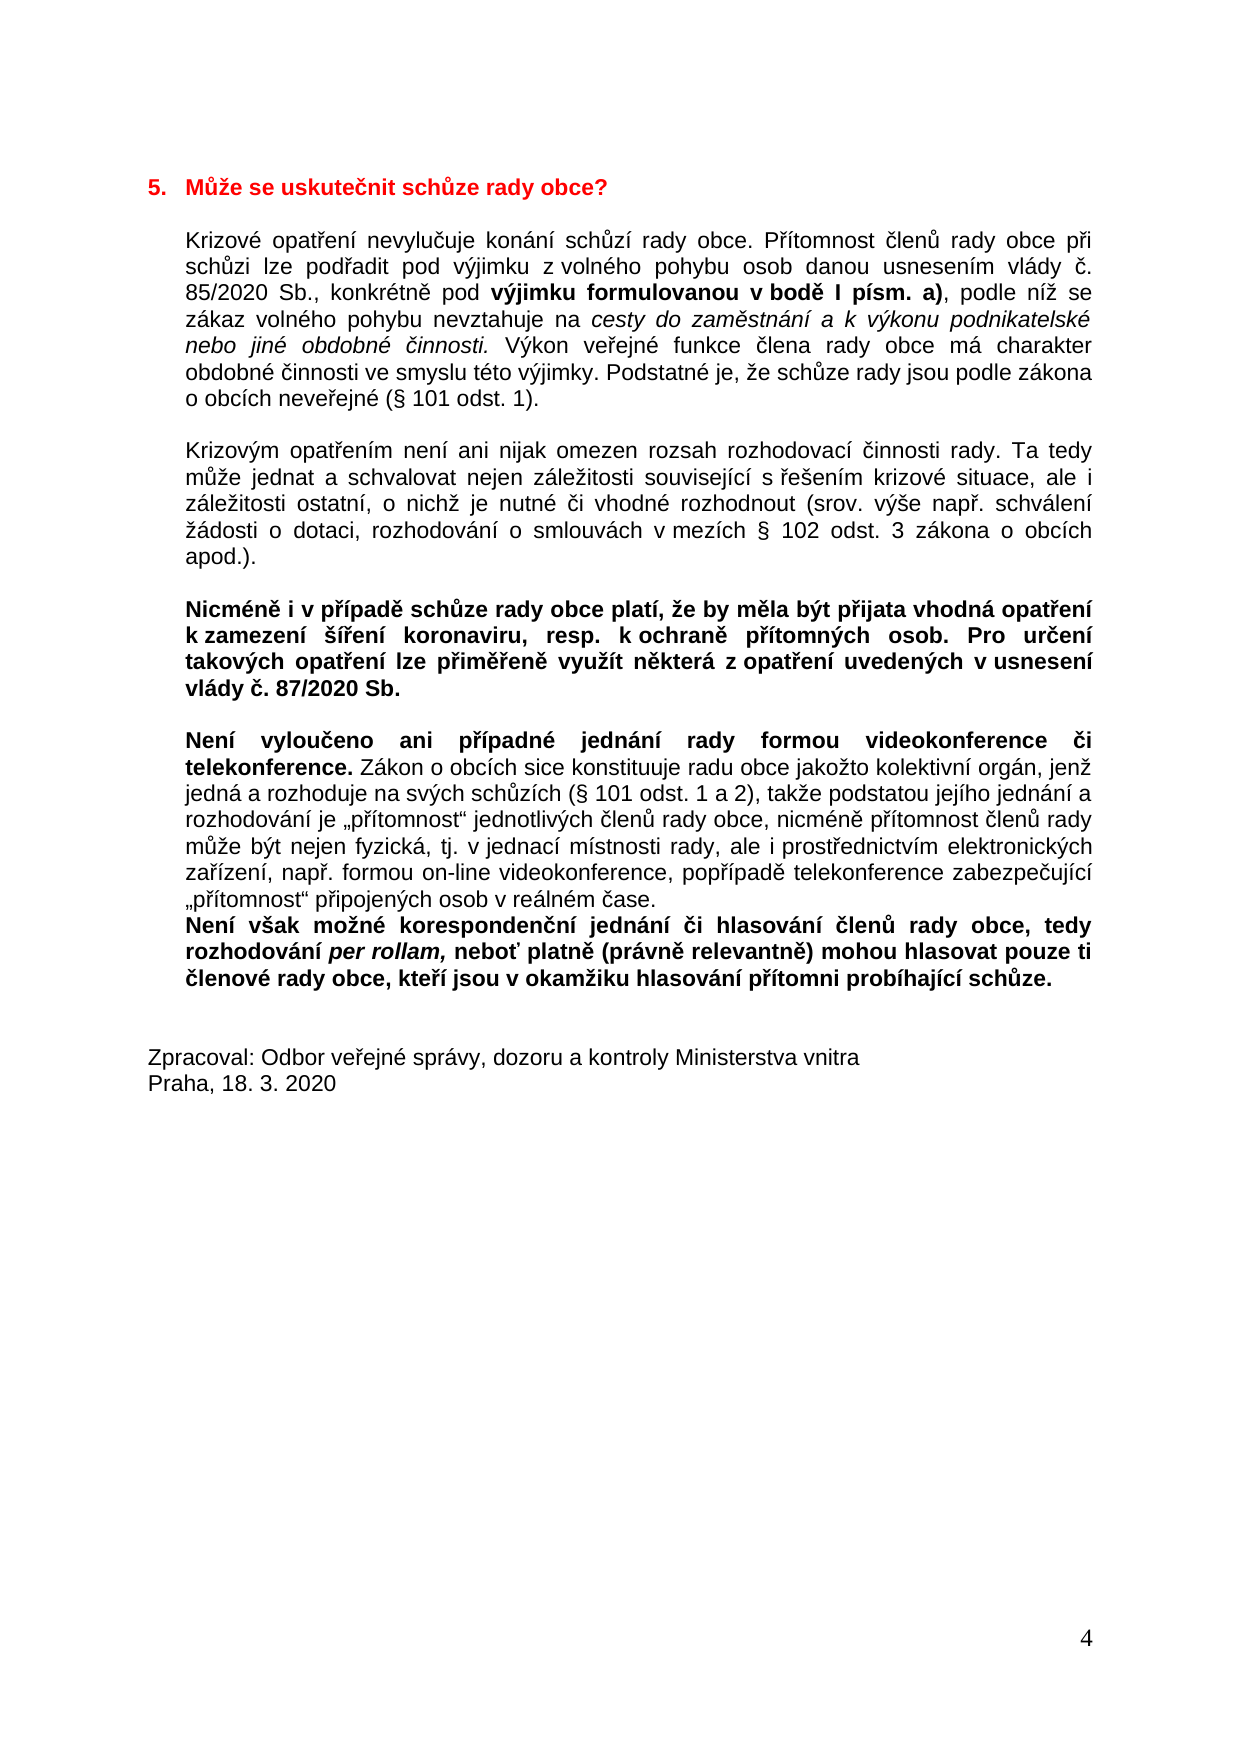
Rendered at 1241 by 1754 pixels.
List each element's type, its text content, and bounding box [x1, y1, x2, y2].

text Zpracoval: Odbor veřejné správy, dozoru a kontroly Ministerstva vnitra [148, 1044, 1093, 1070]
list Není vyloučeno ani případné jednání rady formou videokonference či telekonference. Zákon o obcích sice konstituuje radu obce jakožto kolektivní orgán, jenž jedná a rozhoduje na svých schůzích (§ 101 odst. 1 a 2), takže podstatou jejího jednání a rozhodování je „přítomnost“ jednotlivých členů rady obce, nicméně přítomnost členů rady může být nejen fyzická, tj. v jednací místnosti rady, ale i prostřednictvím elektronických zařízení, např. formou on-line videokonference, popřípadě telekonference zabezpečující „přítomnost“ připojených osob v reálném čase. [185, 727, 1093, 912]
list Není však možné korespondenční jednání či hlasování členů rady obce, tedy rozhodování per rollam, neboť platně (právně relevantně) mohou hlasovat pouze ti členové rady obce, kteří jsou v okamžiku hlasování přítomni probíhající schůze. [185, 912, 1093, 991]
list Nicméně i v případě schůze rady obce platí, že by měla být přijata vhodná opatření k zamezení šíření koronaviru, resp. k ochraně přítomných osob. Pro určení takových opatření lze přiměřeně využít některá z opatření uvedených v usnesení vlády č. 87/2020 Sb. [185, 596, 1093, 701]
list Krizové opatření nevylučuje konání schůzí rady obce. Přítomnost členů rady obce při schůzi lze podřadit pod výjimku z volného pohybu osob danou usnesením vlády č. 85/2020 Sb., konkrétně pod výjimku formulovanou v bodě I písm. a), podle níž se zákaz volného pohybu nevztahuje na cesty do zaměstnání a k výkonu podnikatelské nebo jiné obdobné činnosti. Výkon veřejné funkce člena rady obce má charakter obdobné činnosti ve smyslu této výjimky. Podstatné je, že schůze rady jsou podle zákona o obcích neveřejné (§ 101 odst. 1). [185, 227, 1093, 411]
text Praha, 18. 3. 2020 [148, 1070, 1093, 1096]
list Může se uskutečnit schůze rady obce? [148, 174, 1093, 200]
list Krizovým opatřením není ani nijak omezen rozsah rozhodovací činnosti rady. Ta tedy může jednat a schvalovat nejen záležitosti související s řešením krizové situace, ale i záležitosti ostatní, o nichž je nutné či vhodné rozhodnout (srov. výše např. schválení žádosti o dotaci, rozhodování o smlouvách v mezích § 102 odst. 3 zákona o obcích apod.). [185, 437, 1093, 569]
